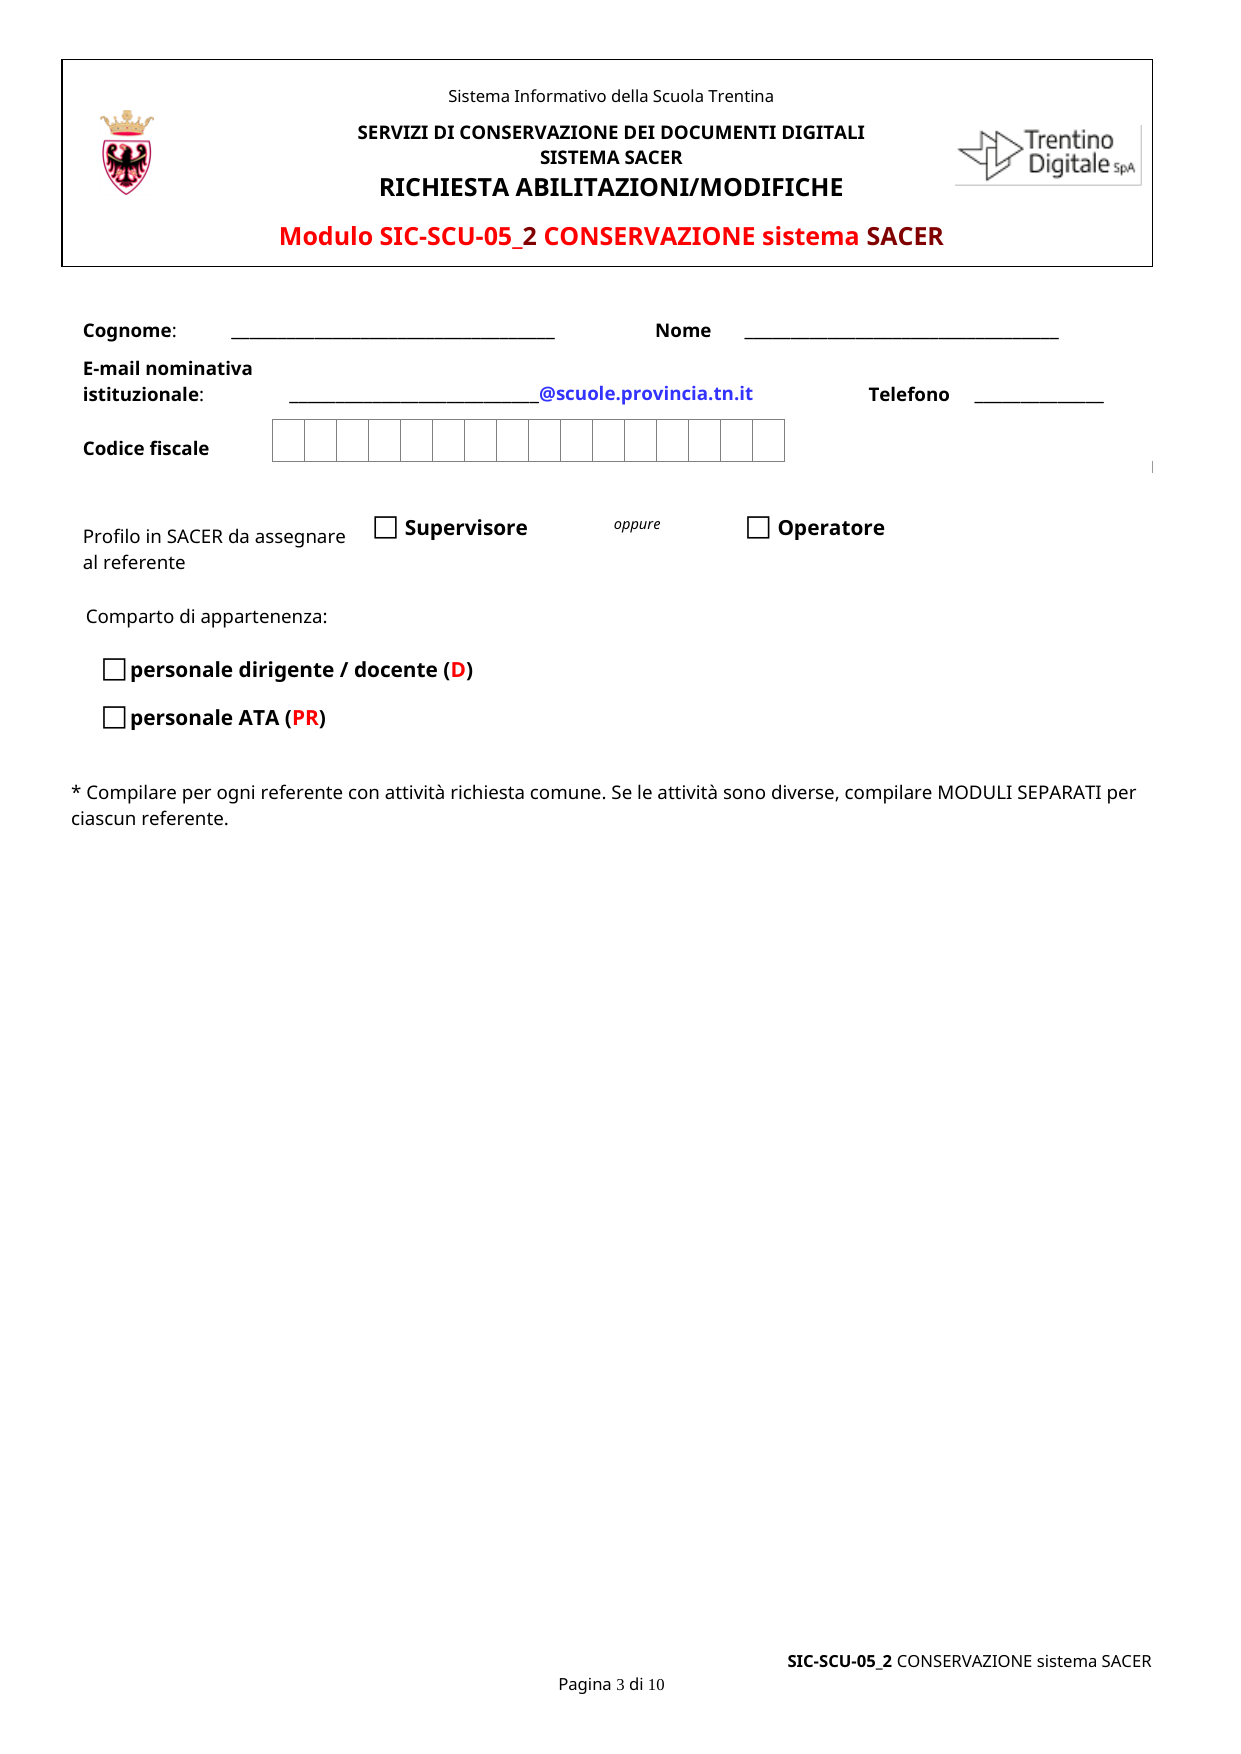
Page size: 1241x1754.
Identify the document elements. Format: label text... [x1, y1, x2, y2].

table_cell [465, 420, 496, 461]
table_cell [721, 420, 752, 461]
text □ personale ATA (PR) [100, 694, 1152, 734]
table_header Nome [644, 290, 744, 343]
table_cell [433, 420, 464, 461]
table_cell [305, 420, 336, 461]
table_cell E-mail nominativa istituzionale: [71, 355, 278, 406]
table_cell Profilo in SACER da assegnare al referente [71, 473, 360, 575]
table_cell [273, 420, 304, 461]
table_cell ______________ [963, 355, 1152, 406]
table_cell Telefono [857, 355, 963, 406]
table_cell □ Operatore [733, 473, 1152, 575]
table_cell [369, 420, 400, 461]
table_cell [529, 420, 560, 461]
table_cell [625, 420, 656, 461]
table_cell [753, 420, 784, 461]
table_cell □ Supervisore [360, 473, 602, 575]
table_cell oppure [603, 473, 733, 575]
picture [955, 125, 1143, 187]
table_header Cognome: [71, 290, 231, 343]
table_header ___________________________________ [231, 290, 644, 343]
table_header __________________________________ [744, 290, 1152, 343]
text * Compilare per ogni referente con attività richiesta comune. Se le attività sono diverse, compilare MODULI SEPARATI per ciascun referente. [71, 779, 1152, 830]
table_cell [71, 406, 1152, 419]
text □ personale dirigente / docente (D) [100, 646, 1152, 686]
table_cell Codice fiscale [71, 419, 272, 461]
table_cell [497, 420, 528, 461]
table_cell [689, 420, 720, 461]
table_cell [593, 420, 624, 461]
table_cell [401, 420, 432, 461]
table_cell ___________________________@scuole.provincia.tn.it [278, 355, 857, 406]
table_cell [785, 419, 1152, 461]
table_cell [71, 343, 1152, 355]
picture [99, 110, 155, 196]
table_cell [561, 420, 592, 461]
text Comparto di appartenenza: [86, 603, 1152, 629]
table_cell [337, 420, 368, 461]
table_cell [71, 461, 1152, 473]
table_cell [657, 420, 688, 461]
